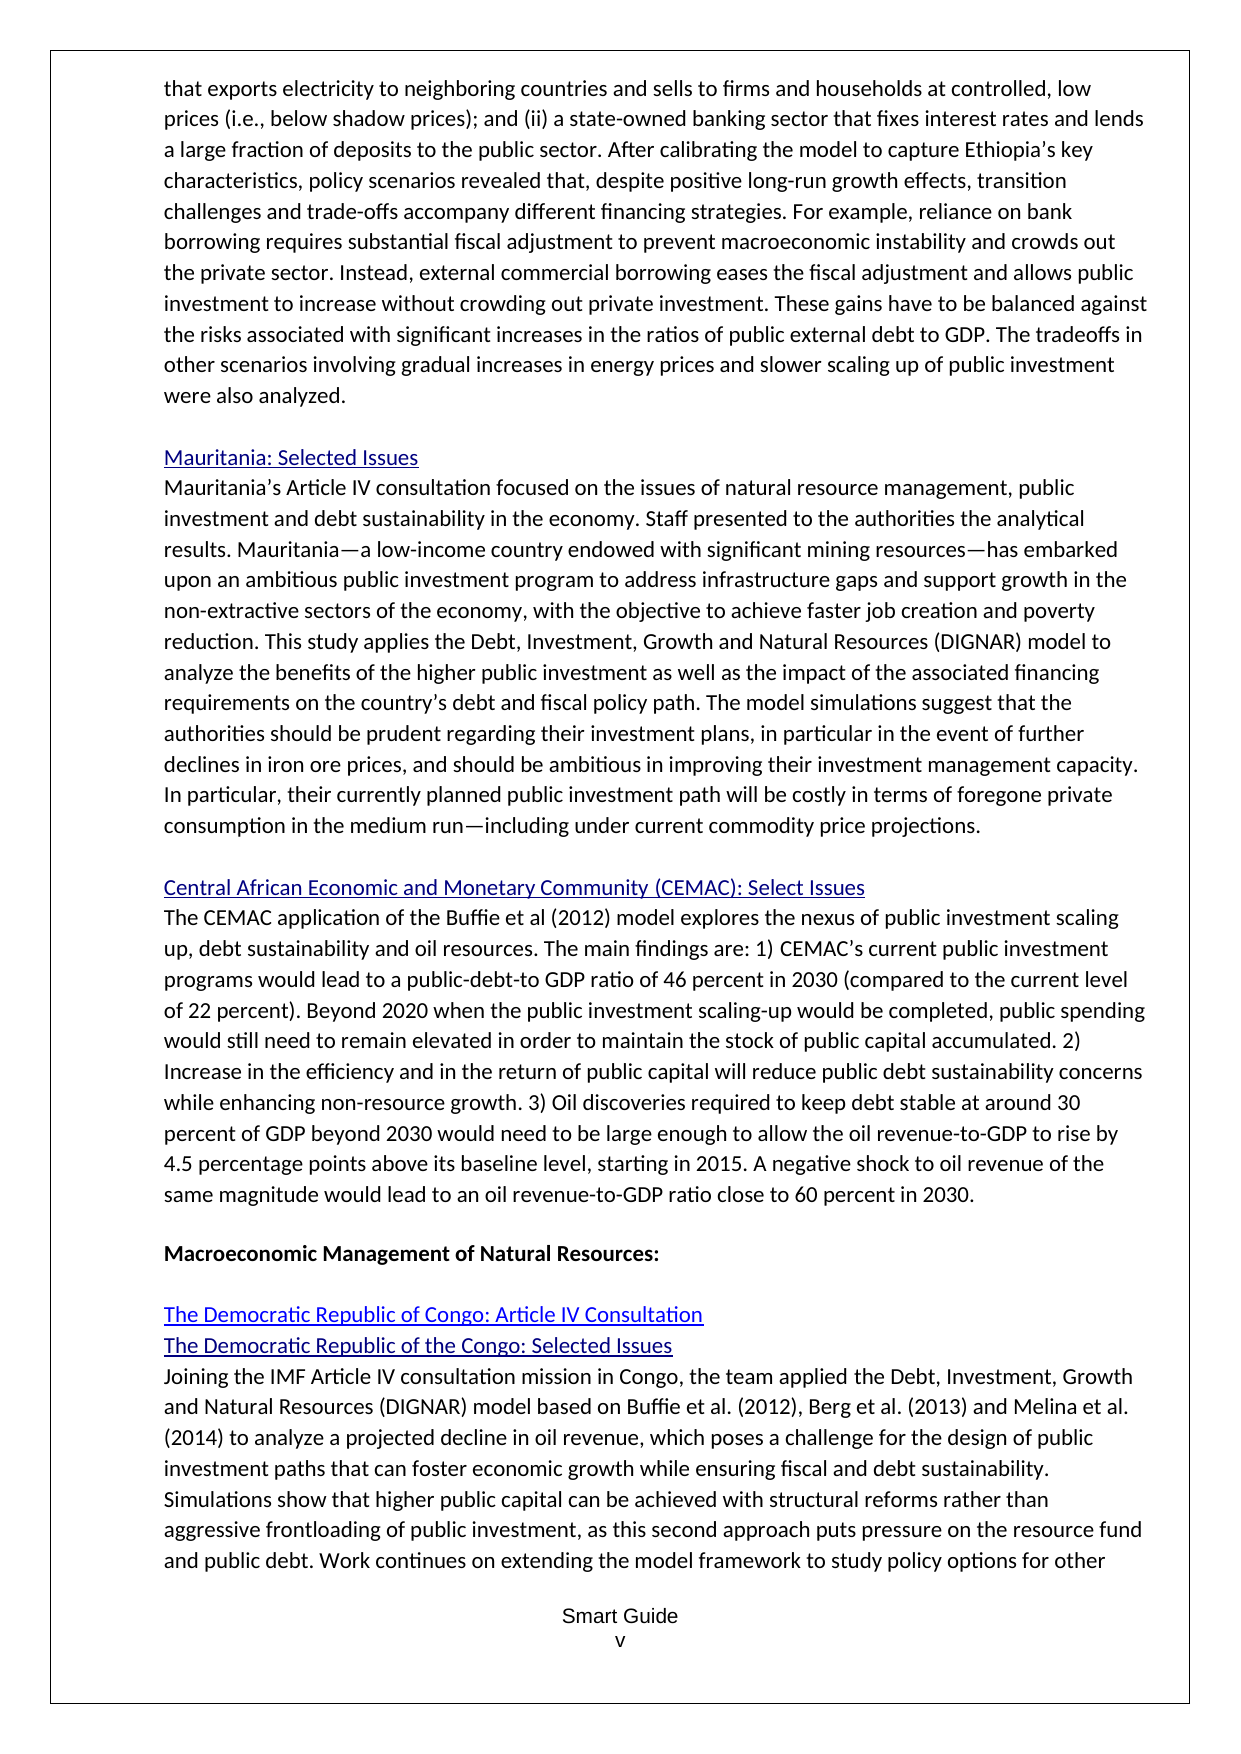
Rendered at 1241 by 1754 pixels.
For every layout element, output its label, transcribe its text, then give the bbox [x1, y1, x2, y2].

text The CEMAC application of the Buffie et al (2012) model explores the nexus of public investment scaling up, debt sustainability and oil resources. The main findings are: 1) CEMAC’s current public investment programs would lead to a public-debt-to GDP ratio of 46 percent in 2030 (compared to the current level of 22 percent). Beyond 2020 when the public investment scaling-up would be completed, public spending would still need to remain elevated in order to maintain the stock of public capital accumulated. 2) Increase in the efficiency and in the return of public capital will reduce public debt sustainability concerns while enhancing non-resource growth. 3) Oil discoveries required to keep debt stable at around 30 percent of GDP beyond 2030 would need to be large enough to allow the oil revenue-to-GDP to rise by 4.5 percentage points above its baseline level, starting in 2015. A negative shock to oil revenue of the same magnitude would lead to an oil revenue-to-GDP ratio close to 60 percent in 2030. [164, 903, 1152, 1208]
text The Democratic Republic of Congo: Article IV Consultation [164, 1300, 1152, 1328]
text Joining the IMF Article IV consultation mission in Congo, the team applied the Debt, Investment, Growth and Natural Resources (DIGNAR) model based on Buffie et al. (2012), Berg et al. (2013) and Melina et al. (2014) to analyze a projected decline in oil revenue, which poses a challenge for the design of public investment paths that can foster economic growth while ensuring fiscal and debt sustainability. Simulations show that higher public capital can be achieved with structural reforms rather than aggressive frontloading of public investment, as this second approach puts pressure on the resource fund and public debt. Work continues on extending the model framework to study policy options for other [164, 1362, 1152, 1574]
text Mauritania’s Article IV consultation focused on the issues of natural resource management, public investment and debt sustainability in the economy. Staff presented to the authorities the analytical results. Mauritania—a low-income country endowed with significant mining resources—has embarked upon an ambitious public investment program to address infrastructure gaps and support growth in the non-extractive sectors of the economy, with the objective to achieve faster job creation and poverty reduction. This study applies the Debt, Investment, Growth and Natural Resources (DIGNAR) model to analyze the benefits of the higher public investment as well as the impact of the associated financing requirements on the country’s debt and fiscal policy path. The model simulations suggest that the authorities should be prudent regarding their investment plans, in particular in the event of further declines in iron ore prices, and should be ambitious in improving their investment management capacity. In particular, their currently planned public investment path will be costly in terms of foregone private consumption in the medium run—including under current commodity price projections. [164, 473, 1152, 839]
text Mauritania: Selected Issues [164, 443, 1152, 471]
text The Democratic Republic of the Congo: Selected Issues [164, 1331, 1152, 1359]
text that exports electricity to neighboring countries and sells to firms and households at controlled, low prices (i.e., below shadow prices); and (ii) a state-owned banking sector that fixes interest rates and lends a large fraction of deposits to the public sector. After calibrating the model to capture Ethiopia’s key characteristics, policy scenarios revealed that, despite positive long-run growth effects, transition challenges and trade-offs accompany different financing strategies. For example, reliance on bank borrowing requires substantial fiscal adjustment to prevent macroeconomic instability and crowds out the private sector. Instead, external commercial borrowing eases the fiscal adjustment and allows public investment to increase without crowding out private investment. These gains have to be balanced against the risks associated with significant increases in the ratios of public external debt to GDP. The tradeoffs in other scenarios involving gradual increases in energy prices and slower scaling up of public investment were also analyzed. [164, 74, 1152, 409]
text Macroeconomic Management of Natural Resources: [164, 1239, 1152, 1267]
text Central African Economic and Monetary Community (CEMAC): Select Issues [164, 873, 1152, 901]
